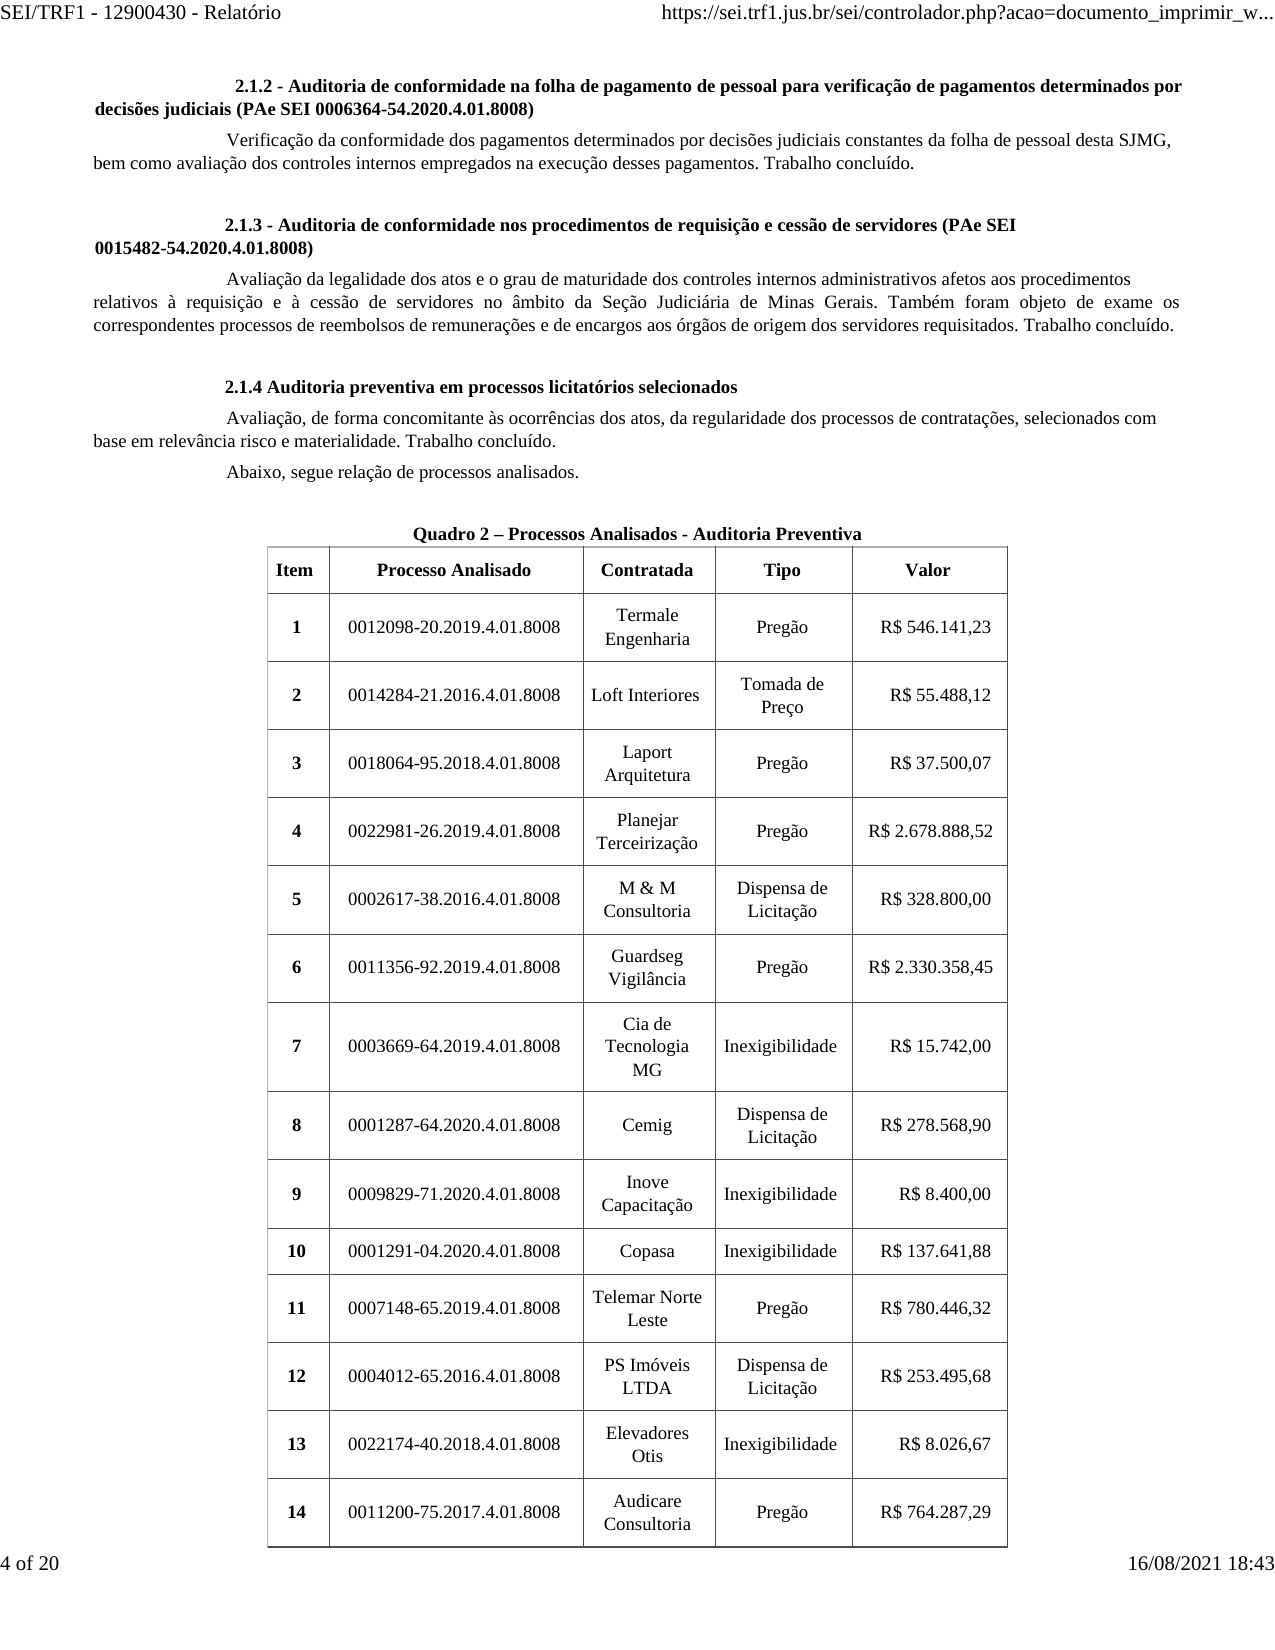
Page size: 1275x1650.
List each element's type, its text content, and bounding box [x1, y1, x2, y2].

table_cell 0001287-64.2020.4.01.8008 [330, 1092, 583, 1159]
table_cell Audicare Consultoria [584, 1479, 715, 1546]
table_cell 0003669-64.2019.4.01.8008 [330, 1003, 583, 1091]
table_cell 4 [268, 798, 329, 865]
table_cell Inove Capacitação [584, 1160, 715, 1227]
table_cell 11 [268, 1275, 329, 1342]
table_cell Inexigibilidade [716, 1160, 852, 1227]
table_cell 3 [268, 730, 329, 797]
table_cell R$ 2.330.358,45 [853, 935, 1007, 1002]
table_cell 0012098-20.2019.4.01.8008 [330, 594, 583, 661]
table_cell R$ 137.641,88 [853, 1229, 1007, 1274]
table_cell M & M Consultoria [584, 866, 715, 933]
table_cell Dispensa de Licitação [716, 866, 852, 933]
table_cell Elevadores Otis [584, 1411, 715, 1478]
text Avaliação da legalidade dos atos e o grau de maturidade dos controles internos administrativos afetos aos procedimentos [226, 268, 1182, 290]
subtitle Quadro 2 – Processos Analisados - Auditoria Preventiva [87, 523, 1188, 544]
table_cell R$ 253.495,68 [853, 1343, 1007, 1410]
table_cell 5 [268, 866, 329, 933]
table_cell Cemig [584, 1092, 715, 1159]
table_cell Pregão [716, 798, 852, 865]
table_cell 0014284-21.2016.4.01.8008 [330, 662, 583, 729]
table_cell 14 [268, 1479, 329, 1546]
table_cell 0011356-92.2019.4.01.8008 [330, 935, 583, 1002]
table_cell R$ 15.742,00 [853, 1003, 1007, 1091]
table_cell R$ 8.026,67 [853, 1411, 1007, 1478]
table_cell Termale Engenharia [584, 594, 715, 661]
table_cell Guardseg Vigilância [584, 935, 715, 1002]
text 2.1.3 - Auditoria de conformidade nos procedimentos de requisição e cessão de servidores (PAe SEI [224, 214, 1188, 236]
table_cell Laport Arquitetura [584, 730, 715, 797]
table_cell 0018064-95.2018.4.01.8008 [330, 730, 583, 797]
table_cell R$ 278.568,90 [853, 1092, 1007, 1159]
table_cell R$ 546.141,23 [853, 594, 1007, 661]
table_cell 10 [268, 1229, 329, 1274]
table_cell Cia de Tecnologia MG [584, 1003, 715, 1091]
table_cell Planejar Terceirização [584, 798, 715, 865]
table_header Contratada [584, 548, 715, 593]
table_cell Pregão [716, 935, 852, 1002]
text Avaliação, de forma concomitante às ocorrências dos atos, da regularidade dos processos de contratações, selecionados com [226, 407, 1182, 428]
table_cell 0004012-65.2016.4.01.8008 [330, 1343, 583, 1410]
table_cell Dispensa de Licitação [716, 1343, 852, 1410]
table_cell Tomada de Preço [716, 662, 852, 729]
table_cell R$ 2.678.888,52 [853, 798, 1007, 865]
table_cell 0009829-71.2020.4.01.8008 [330, 1160, 583, 1227]
table_cell 1 [268, 594, 329, 661]
table_cell Loft Interiores [584, 662, 715, 729]
table_cell 6 [268, 935, 329, 1002]
table_cell 0022174-40.2018.4.01.8008 [330, 1411, 583, 1478]
table_cell Telemar Norte Leste [584, 1275, 715, 1342]
table_header Valor [853, 548, 1007, 593]
table_cell R$ 55.488,12 [853, 662, 1007, 729]
text bem como avaliação dos controles internos empregados na execução desses pagamentos. Trabalho concluído. [93, 152, 1182, 174]
table_cell R$ 764.287,29 [853, 1479, 1007, 1546]
table_cell 9 [268, 1160, 329, 1227]
table_cell 0002617-38.2016.4.01.8008 [330, 866, 583, 933]
subtitle 2.1.4 Auditoria preventiva em processos licitatórios selecionados [224, 376, 1188, 397]
table_cell Pregão [716, 1275, 852, 1342]
table_cell 0007148-65.2019.4.01.8008 [330, 1275, 583, 1342]
table_cell Inexigibilidade [716, 1229, 852, 1274]
table_header Processo Analisado [330, 548, 583, 593]
table_header Item [268, 548, 329, 593]
table_cell 2 [268, 662, 329, 729]
table_cell Inexigibilidade [716, 1411, 852, 1478]
table_cell 13 [268, 1411, 329, 1478]
table_cell 8 [268, 1092, 329, 1159]
table_cell R$ 780.446,32 [853, 1275, 1007, 1342]
text 2.1.2 - Auditoria de conformidade na folha de pagamento de pessoal para verificação de pagamentos determinados por [87, 75, 1182, 97]
text relativos à requisição e à cessão de servidores no âmbito da Seção Judiciária de Minas Gerais. Também foram objeto de exame os correspondentes processos de reembolsos de remunerações e de encargos aos órgãos de origem dos servidores requisitados. Trabalho concluído. [93, 291, 1182, 335]
table_cell Pregão [716, 594, 852, 661]
text Verificação da conformidade dos pagamentos determinados por decisões judiciais constantes da folha de pessoal desta SJMG, [226, 129, 1182, 151]
subtitle decisões judiciais (PAe SEI 0006364-54.2020.4.01.8008) [94, 98, 1188, 119]
table_cell PS Imóveis LTDA [584, 1343, 715, 1410]
text Abaixo, segue relação de processos analisados. [226, 461, 1182, 482]
table_cell Copasa [584, 1229, 715, 1274]
table_cell 7 [268, 1003, 329, 1091]
table_cell R$ 8.400,00 [853, 1160, 1007, 1227]
table_cell Inexigibilidade [716, 1003, 852, 1091]
text base em relevância risco e materialidade. Trabalho concluído. [93, 430, 1182, 452]
table_cell R$ 328.800,00 [853, 866, 1007, 933]
table_cell 0022981-26.2019.4.01.8008 [330, 798, 583, 865]
table_cell Pregão [716, 730, 852, 797]
table_header Tipo [716, 548, 852, 593]
table_cell 0001291-04.2020.4.01.8008 [330, 1229, 583, 1274]
table_cell Pregão [716, 1479, 852, 1546]
table_cell R$ 37.500,07 [853, 730, 1007, 797]
table_cell Dispensa de Licitação [716, 1092, 852, 1159]
table_cell 0011200-75.2017.4.01.8008 [330, 1479, 583, 1546]
table_cell 12 [268, 1343, 329, 1410]
subtitle 0015482-54.2020.4.01.8008) [94, 237, 1188, 259]
